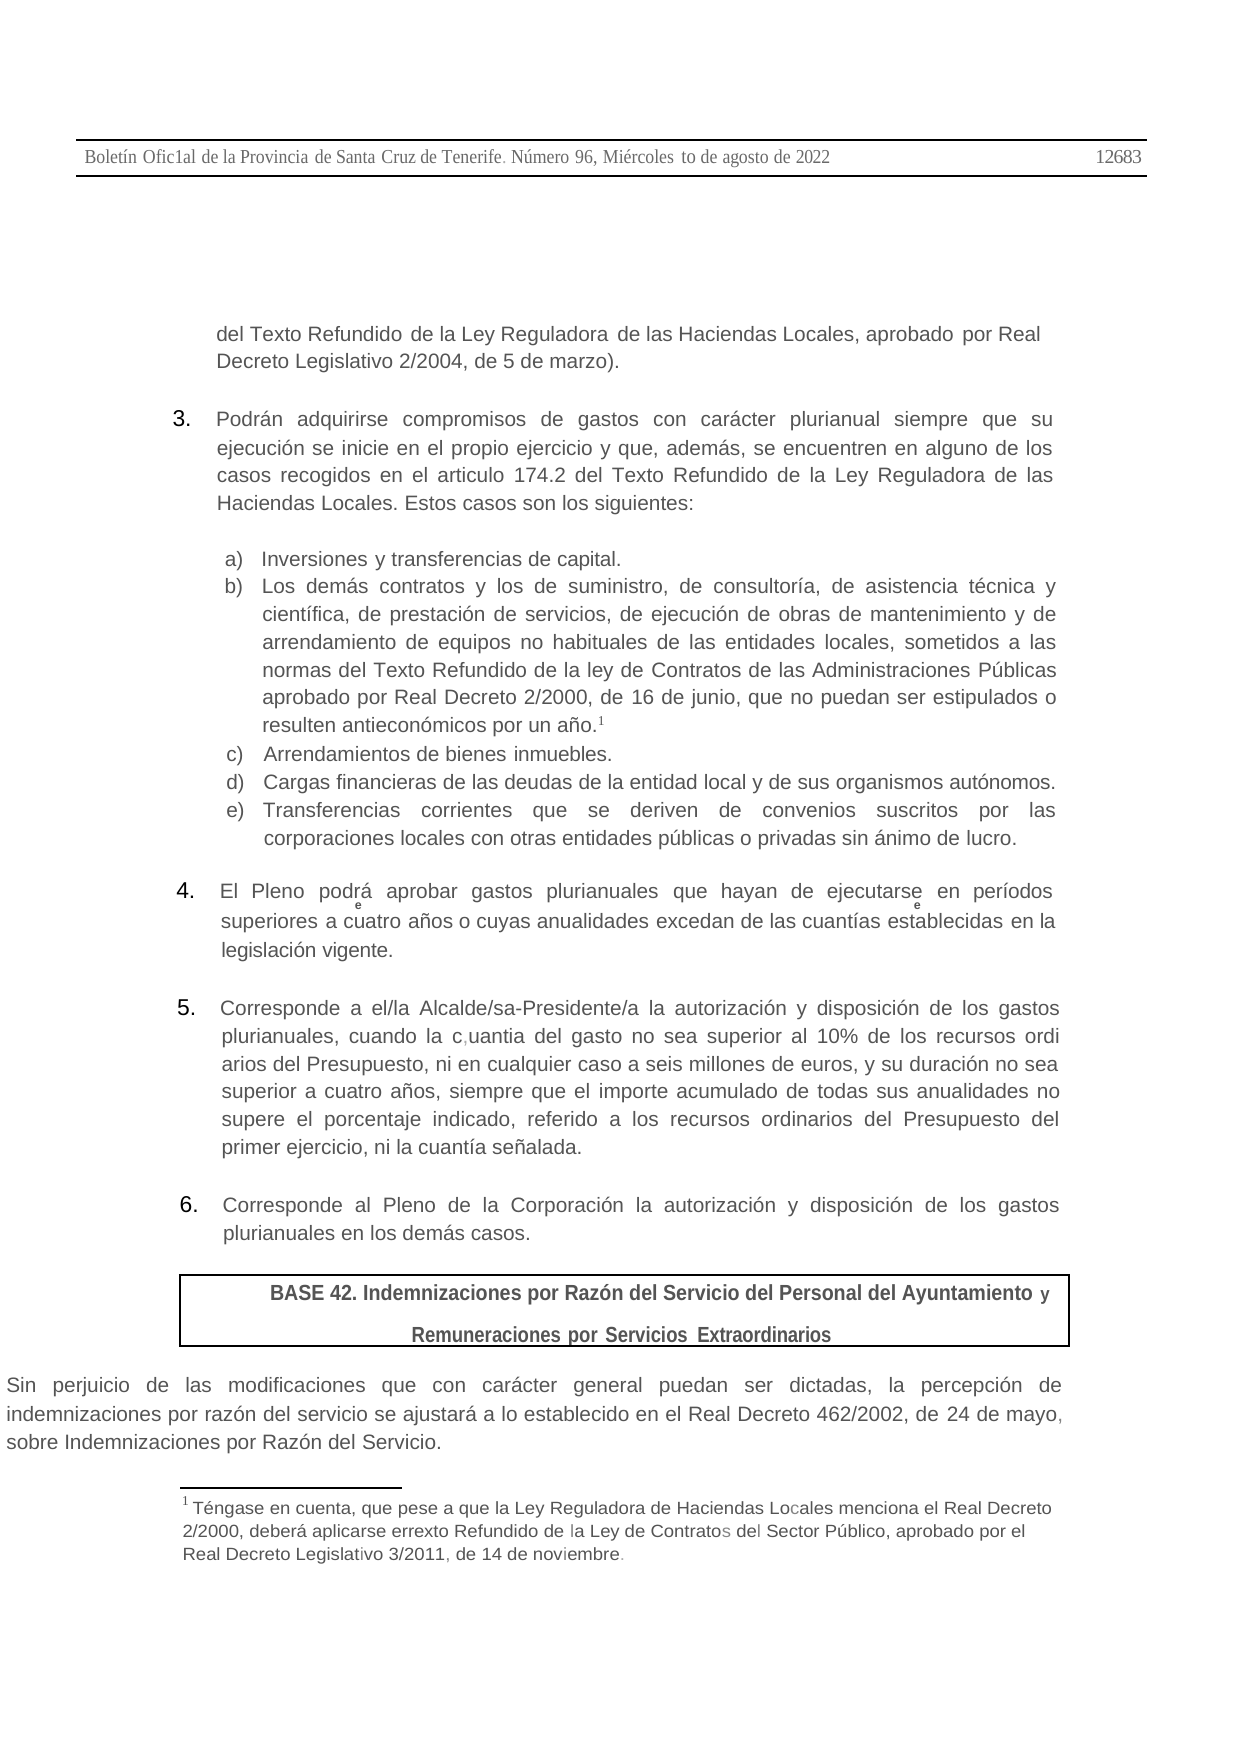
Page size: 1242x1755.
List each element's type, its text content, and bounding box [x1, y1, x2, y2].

list Corresponde a el/la Alcalde/sa-Presidente/a la autorización y disposición de los gastos plurianuales, cuando la c,uantia del gasto no sea superior al 10% de los recursos ordi arios del Presupuesto, ni en cualquier caso a seis millones de euros, y su duración no sea superior a cuatro años, siempre que el importe acumulado de todas sus anualidades no supere el porcentaje indicado, referido a los recursos ordinarios del Presupuesto del primer ejercicio, ni la cuantía señalada. [177, 994, 1061, 1158]
list Los demás contratos y los de suministro, de consultoría, de asistencia técnica y científica, de prestación de servicios, de ejecución de obras de mantenimiento y de arrendamiento de equipos no habituales de las entidades locales, sometidos a las normas del Texto Refundido de la ley de Contratos de las Administraciones Públicas aprobado por Real Decreto 2/2000, de 16 de junio, que no puedan ser estipulados o resulten antieconómicos por un año.1 [224, 574, 1057, 737]
list Corresponde al Pleno de la Corporación la autorización y disposición de los gastos plurianuales en los demás casos. [179, 1191, 1060, 1245]
list Inversiones y transferencias de capital. [224, 547, 1229, 571]
text 1 Téngase en cuenta, que pese a que la Ley Reguladora de Haciendas Locales menciona el Real Decreto 2/2000, deberá aplicarse errexto Refundido de la Ley de Contratos del Sector Público, aprobado por el Real Decreto Legislativo 3/2011, de 14 de noviembre. [182, 1492, 1060, 1564]
list El Pleno podrá aprobar gastos plurianuales que hayan de ejecutarse en períodos [176, 882, 1229, 902]
text e e [354, 902, 1229, 911]
list Transferencias corrientes que se deriven de convenios suscritos por las corporaciones locales con otras entidades públicas o privadas sin ánimo de lucro. [226, 797, 1056, 850]
text del Texto Refundido de la Ley Reguladora de las Haciendas Locales, aprobado por Real Decreto Legislativo 2/2004, de 5 de marzo). [216, 321, 1060, 373]
text BASE 42. Indemnizaciones por Razón del Servicio del Personal del Ayuntamiento y [270, 1279, 1068, 1305]
list Cargas financieras de las deudas de la entidad local y de sus organismos autónomos. [226, 770, 1229, 794]
text legislación vigente. [221, 938, 1229, 962]
list Podrán adquirirse compromisos de gastos con carácter plurianual siempre que su ejecución se inicie en el propio ejercicio y que, además, se encuentren en alguno de los casos recogidos en el articulo 174.2 del Texto Refundido de la Ley Reguladora de las Haciendas Locales. Estos casos son los siguientes: [172, 405, 1055, 515]
list Arrendamientos de bienes inmuebles. [226, 741, 1229, 765]
text superiores a cuatro años o cuyas anualidades excedan de las cuantías establecidas en la [221, 911, 1229, 933]
list Sin perjuicio de las modificaciones que con carácter general puedan ser dictadas, la percepción de indemnizaciones por razón del servicio se ajustará a lo establecido en el Real Decreto 462/2002, de 24 de mayo, sobre Indemnizaciones por Razón del Servicio. [0, 1371, 1063, 1453]
text Remuneraciones por Servicios Extraordinarios [181, 1322, 1062, 1345]
